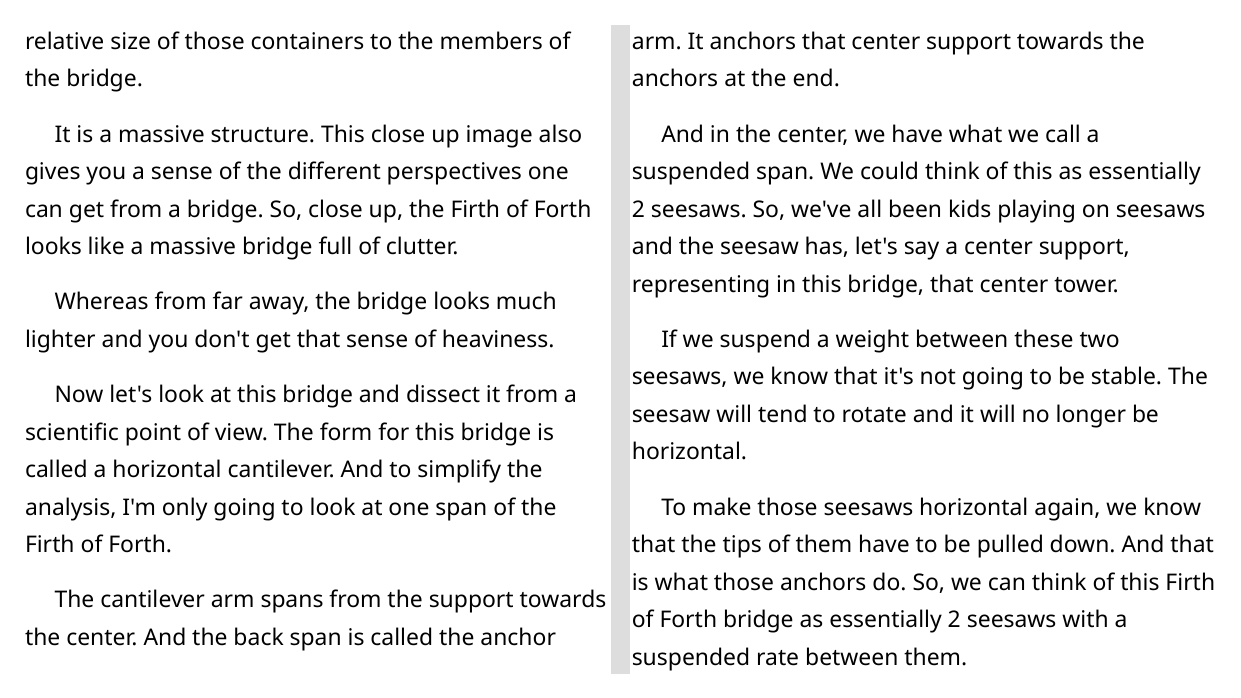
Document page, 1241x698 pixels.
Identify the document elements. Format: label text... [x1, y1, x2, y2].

text Now let's look at this bridge and dissect it from a scientific point of view. The form for this bridge is called a horizontal cantilever. And to simplify the analysis, I'm only going to look at one span of the Firth of Forth. [25, 378, 609, 559]
text And in the center, we have what we call a suspended span. We could think of this as essentially 2 seesaws. So, we've all been kids playing on seesaws and the seesaw has, let's say a center support, representing in this bridge, that center tower. [632, 117, 1215, 299]
text arm. It anchors that center support towards the anchors at the end. [632, 25, 1215, 93]
text relative size of those containers to the members of the bridge. [25, 25, 609, 93]
text If we suspend a weight between these two seesaws, we know that it's not going to be stable. The seesaw will tend to rotate and it will no longer be horizontal. [632, 323, 1215, 466]
text The cantilever arm spans from the support towards the center. And the back span is called the anchor [25, 583, 609, 652]
text To make those seesaws horizontal again, we know that the tips of them have to be pulled down. And that is what those anchors do. So, we can think of this Firth of Forth bridge as essentially 2 seesaws with a suspended rate between them. [632, 490, 1215, 672]
text Whereas from far away, the bridge looks much lighter and you don't get that sense of heaviness. [25, 285, 609, 354]
text It is a massive structure. This close up image also gives you a sense of the different perspectives one can get from a bridge. So, close up, the Firth of Forth looks like a massive bridge full of clutter. [25, 117, 609, 261]
